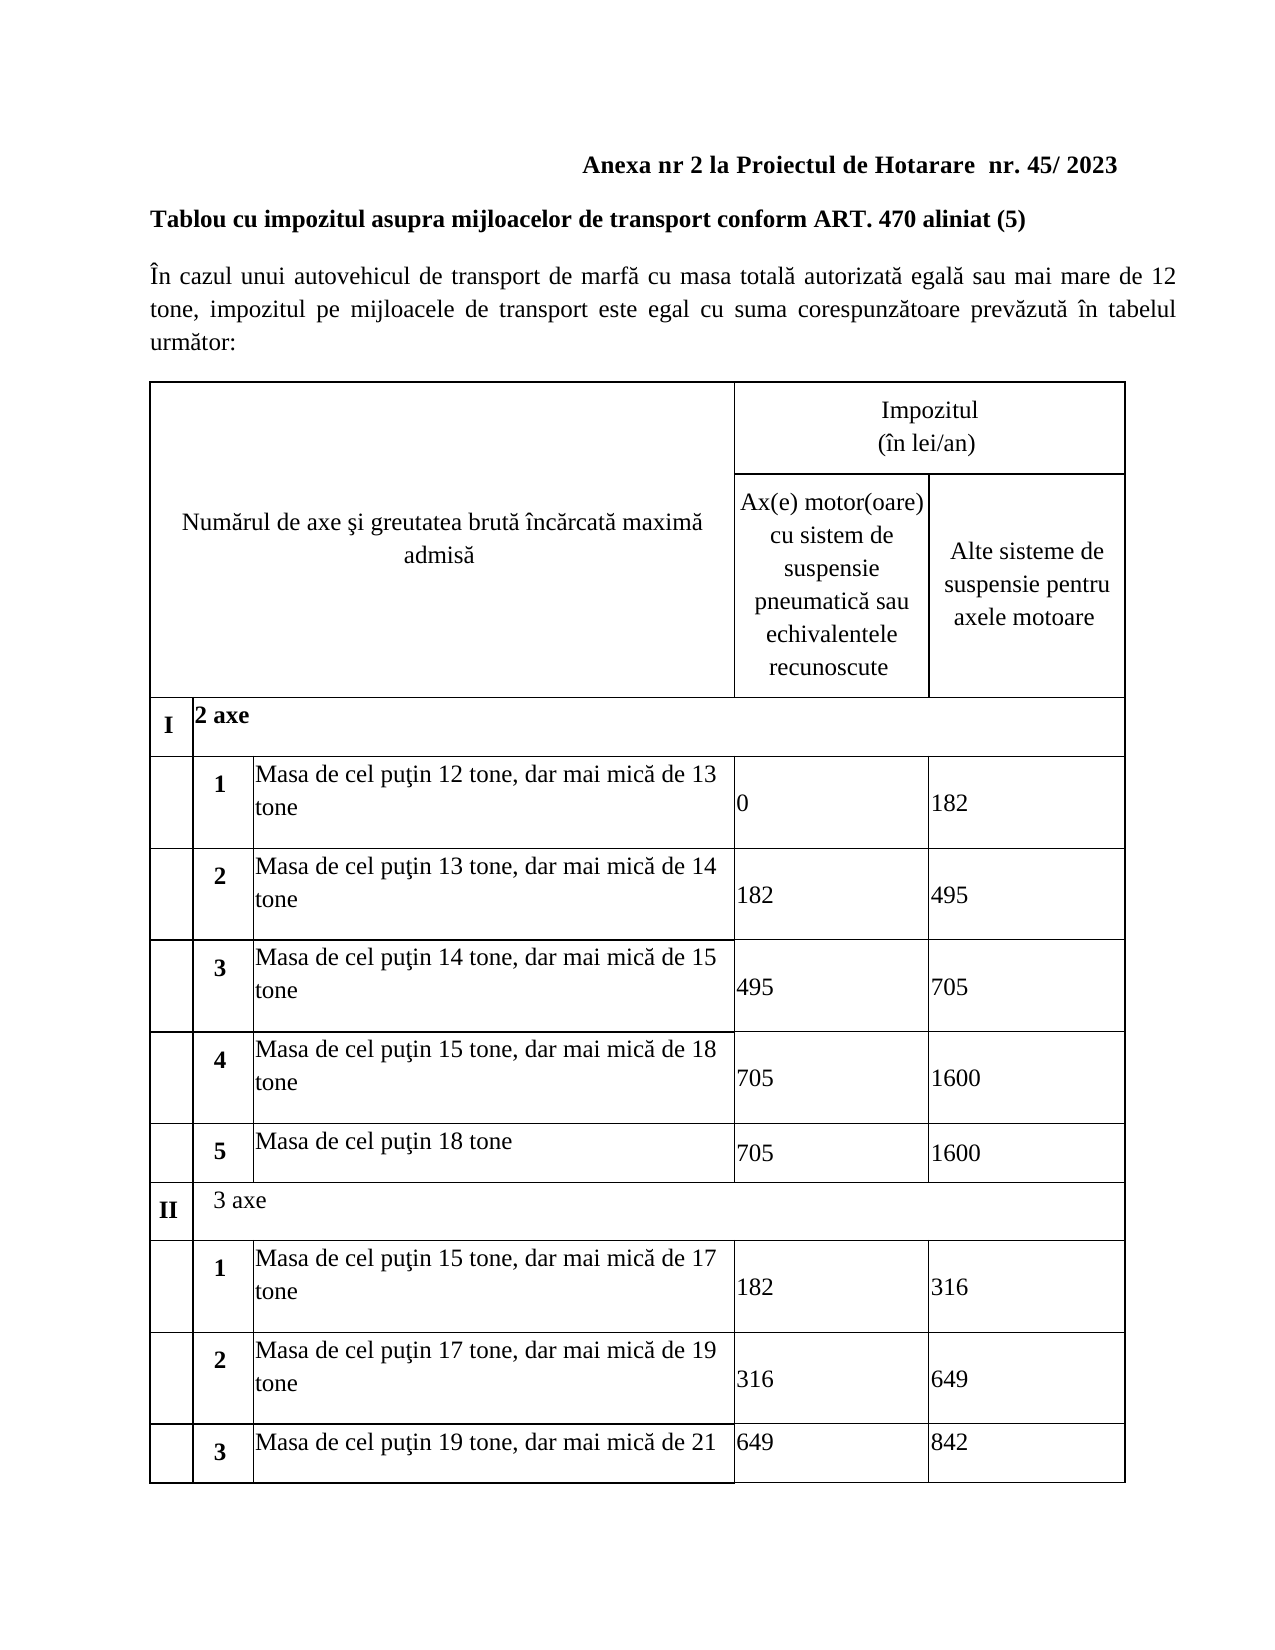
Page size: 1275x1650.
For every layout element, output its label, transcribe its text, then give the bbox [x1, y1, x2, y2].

table_header Impozitul (în lei/an) [735, 383, 1124, 473]
table_cell Alte sisteme de suspensie pentru axele motoare [930, 475, 1124, 697]
table_cell [151, 849, 192, 939]
table_cell 3 axe [194, 1183, 1124, 1240]
table_cell 649 [929, 1333, 1124, 1423]
table_cell [151, 757, 192, 847]
table_header Numărul de axe şi greutatea brută încărcată maximă admisă [151, 383, 734, 697]
table_cell 2 [194, 849, 253, 939]
table_cell 2 [194, 1333, 253, 1423]
table_cell Ax(e) motor(oare) cu sistem de suspensie pneumatică sau echivalentele recunoscute [735, 475, 928, 697]
table_cell 495 [735, 940, 928, 1031]
table_cell 5 [194, 1124, 253, 1181]
table_cell 182 [735, 1241, 928, 1332]
table_cell Masa de cel puţin 19 tone, dar mai mică de 21 [254, 1425, 734, 1482]
table_cell [151, 1425, 192, 1482]
table_cell Masa de cel puţin 18 tone [254, 1124, 734, 1181]
table_cell 705 [735, 1032, 928, 1123]
table_cell 316 [735, 1333, 928, 1423]
table_cell Masa de cel puţin 13 tone, dar mai mică de 14 tone [254, 849, 734, 939]
table_cell 4 [194, 1033, 253, 1123]
table_cell [151, 1333, 192, 1423]
table_cell 0 [735, 757, 928, 847]
table_cell 842 [929, 1424, 1124, 1482]
table_cell 649 [735, 1424, 928, 1482]
table_cell 316 [929, 1241, 1124, 1332]
table_cell 2 axe [194, 698, 1124, 756]
table_cell 705 [735, 1124, 928, 1181]
table_cell 182 [929, 757, 1124, 847]
table_cell 182 [735, 849, 928, 939]
table_cell Masa de cel puţin 12 tone, dar mai mică de 13 tone [254, 757, 734, 847]
table_cell II [151, 1183, 192, 1240]
table_cell 1600 [929, 1032, 1124, 1123]
table_cell 1600 [929, 1124, 1124, 1181]
table_cell I [151, 698, 192, 756]
text Anexa nr 2 la Proiectul de Hotarare nr. 45/ 2023 [150, 150, 1125, 179]
table_cell [151, 1124, 192, 1181]
table_cell 3 [194, 941, 253, 1031]
table_cell 705 [929, 940, 1124, 1031]
text Tablou cu impozitul asupra mijloacelor de transport conform ART. 470 aliniat (5) [150, 204, 1125, 233]
table_cell Masa de cel puţin 15 tone, dar mai mică de 18 tone [254, 1033, 734, 1123]
table_cell 495 [929, 849, 1124, 939]
table_cell [151, 1241, 192, 1332]
table_cell 1 [194, 1241, 253, 1332]
table_cell Masa de cel puţin 14 tone, dar mai mică de 15 tone [254, 941, 734, 1031]
table_cell 3 [194, 1425, 253, 1482]
table_cell Masa de cel puţin 15 tone, dar mai mică de 17 tone [254, 1241, 734, 1332]
text În cazul unui autovehicul de transport de marfă cu masa totală autorizată egală sau mai mare de 12 tone, impozitul pe mijloacele de transport este egal cu suma corespunzătoare prevăzută în tabelul următor: [150, 261, 1178, 356]
table_cell [151, 941, 192, 1031]
table_cell 1 [194, 757, 253, 847]
table_cell Masa de cel puţin 17 tone, dar mai mică de 19 tone [254, 1333, 734, 1423]
table_cell [151, 1033, 192, 1123]
